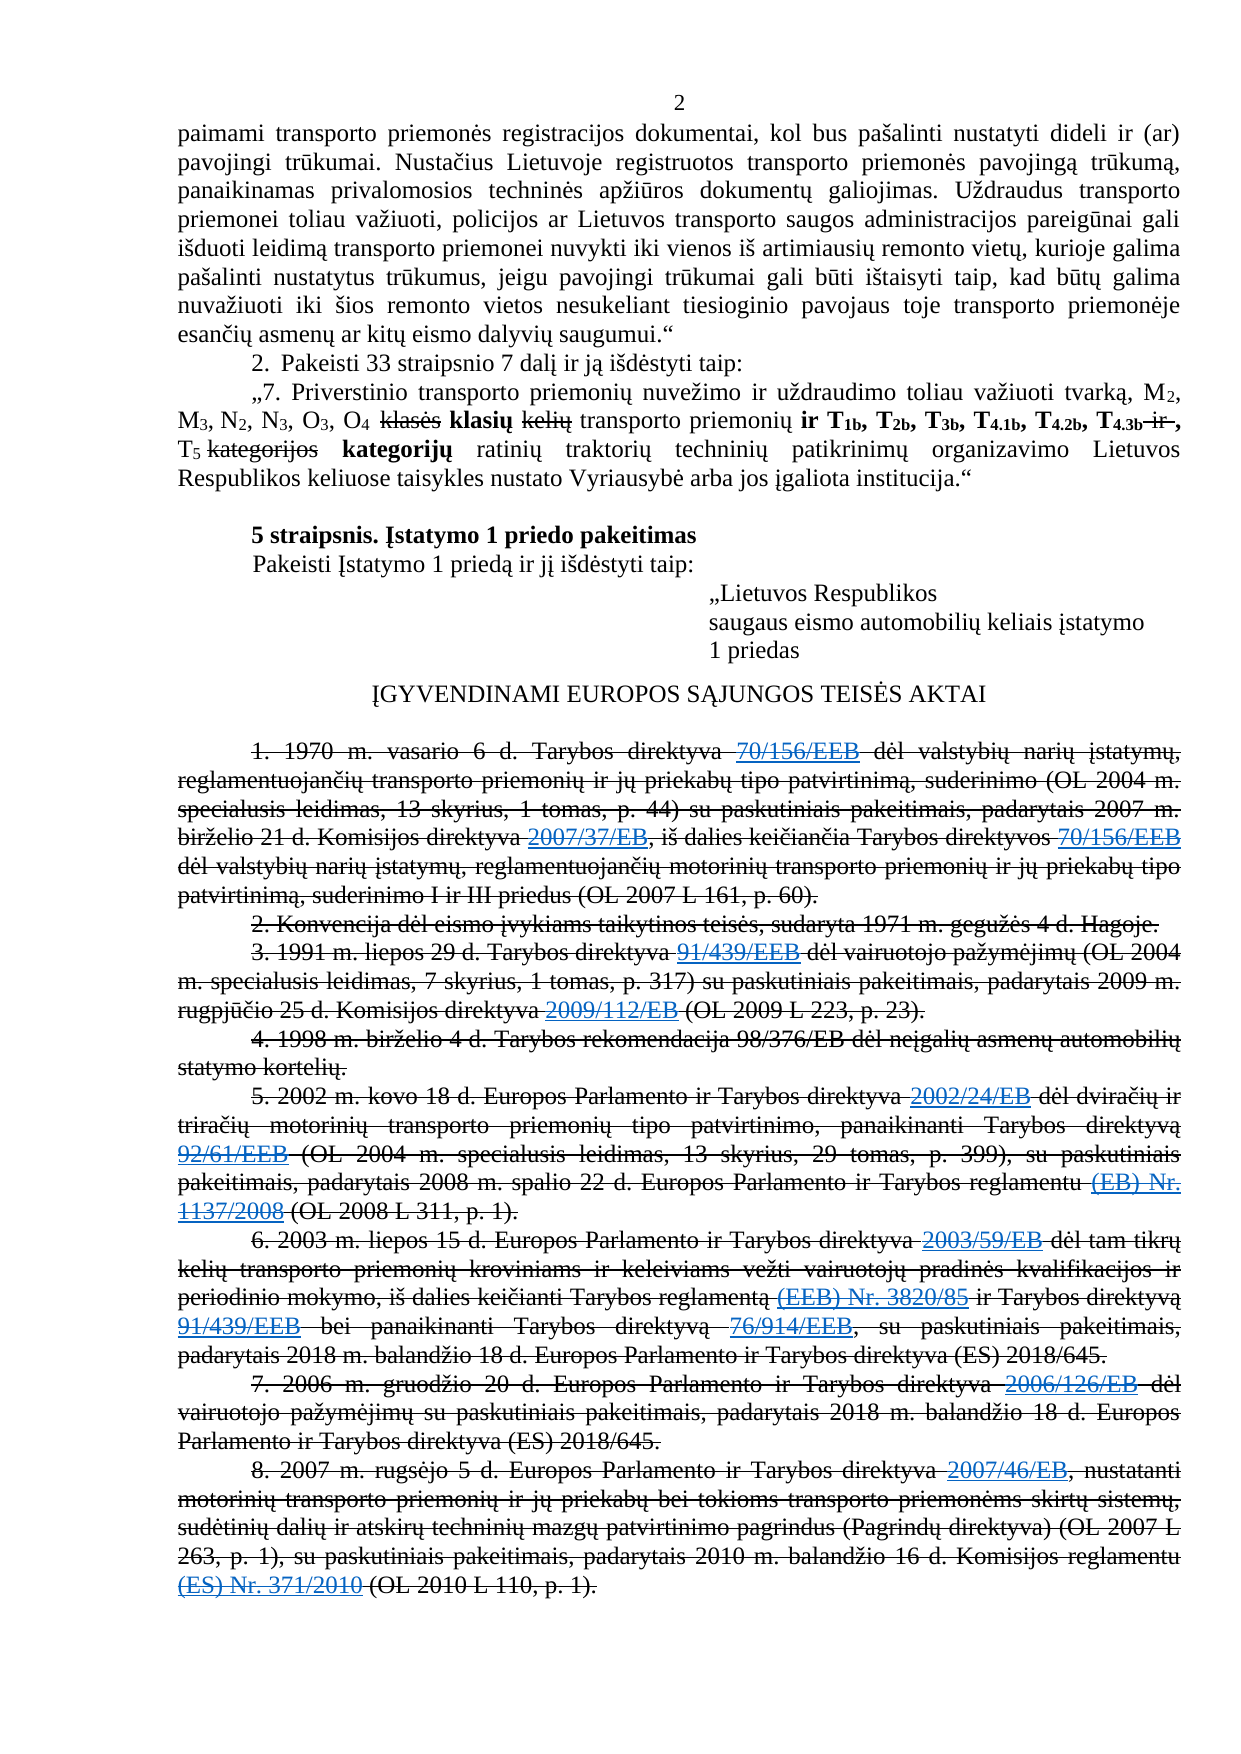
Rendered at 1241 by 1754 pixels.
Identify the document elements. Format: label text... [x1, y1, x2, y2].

text 5. 2002 m. kovo 18 d. Europos Parlamento ir Tarybos direktyva 2002/24/EB dėl dviračių ir triračių motorinių transporto priemonių tipo patvirtinimo, panaikinanti Tarybos direktyvą 92/61/EEB (OL 2004 m. specialusis leidimas, 13 skyrius, 29 tomas, p. 399), su paskutiniais pakeitimais, padarytais 2008 m. spalio 22 d. Europos Parlamento ir Tarybos reglamentu (EB) Nr. 1137/2008 (OL 2008 L 311, p. 1). [177, 1184, 1181, 1225]
text 7. 2006 m. gruodžio 20 d. Europos Parlamento ir Tarybos direktyva 2006/126/EB dėl vairuotojo pažymėjimų su paskutiniais pakeitimais, padarytais 2018 m. balandžio 18 d. Europos Parlamento ir Tarybos direktyva (ES) 2018/645. [177, 1369, 1181, 1413]
text 1 priedas [177, 636, 1181, 664]
text 3. 1991 m. liepos 29 d. Tarybos direktyva 91/439/EEB dėl vairuotojo pažymėjimų (OL 2004 m. specialusis leidimas, 7 skyrius, 1 tomas, p. 317) su paskutiniais pakeitimais, padarytais 2009 m. rugpjūčio 25 d. Komisijos direktyva 2009/112/EB (OL 2009 L 223, p. 23). [177, 937, 1181, 982]
text 3. 1991 m. liepos 29 d. Tarybos direktyva 91/439/EEB dėl vairuotojo pažymėjimų (OL 2004 m. specialusis leidimas, 7 skyrius, 1 tomas, p. 317) su paskutiniais pakeitimais, padarytais 2009 m. rugpjūčio 25 d. Komisijos direktyva 2009/112/EB (OL 2009 L 223, p. 23). [177, 983, 1181, 1024]
text 4. 1998 m. birželio 4 d. Tarybos rekomendacija 98/376/EB dėl neįgalių asmenų automobilių statymo kortelių. [177, 1024, 1181, 1081]
text 1. 1970 m. vasario 6 d. Tarybos direktyva 70/156/EEB dėl valstybių narių įstatymų, reglamentuojančių transporto priemonių ir jų priekabų tipo patvirtinimą, suderinimo (OL 2004 m. specialusis leidimas, 13 skyrius, 1 tomas, p. 44) su paskutiniais pakeitimais, padarytais 2007 m. birželio 21 d. Komisijos direktyva 2007/37/EB, iš dalies keičiančia Tarybos direktyvos 70/156/EEB dėl valstybių narių įstatymų, reglamentuojančių motorinių transporto priemonių ir jų priekabų tipo patvirtinimą, suderinimo I ir III priedus (OL 2007 L 161, p. 60). [177, 736, 1181, 781]
text 5 straipsnis. Įstatymo 1 priedo pakeitimas [177, 521, 1181, 549]
text 6. 2003 m. liepos 15 d. Europos Parlamento ir Tarybos direktyva 2003/59/EB dėl tam tikrų kelių transporto priemonių kroviniams ir keleiviams vežti vairuotojų pradinės kvalifikacijos ir periodinio mokymo, iš dalies keičianti Tarybos reglamentą (EEB) Nr. 3820/85 ir Tarybos direktyvą 91/439/EEB bei panaikinanti Tarybos direktyvą 76/914/EEB, su paskutiniais pakeitimais, padarytais 2018 m. balandžio 18 d. Europos Parlamento ir Tarybos direktyva (ES) 2018/645. [177, 1225, 1181, 1269]
text 8. 2007 m. rugsėjo 5 d. Europos Parlamento ir Tarybos direktyva 2007/46/EB, nustatanti motorinių transporto priemonių ir jų priekabų bei tokioms transporto priemonėms skirtų sistemų, sudėtinių dalių ir atskirų techninių mazgų patvirtinimo pagrindus (Pagrindų direktyva) (OL 2007 L 263, p. 1), su paskutiniais pakeitimais, padarytais 2010 m. balandžio 16 d. Komisijos reglamentu (ES) Nr. 371/2010 (OL 2010 L 110, p. 1). [177, 1558, 1181, 1599]
text 8. 2007 m. rugsėjo 5 d. Europos Parlamento ir Tarybos direktyva 2007/46/EB, nustatanti motorinių transporto priemonių ir jų priekabų bei tokioms transporto priemonėms skirtų sistemų, sudėtinių dalių ir atskirų techninių mazgų patvirtinimo pagrindus (Pagrindų direktyva) (OL 2007 L 263, p. 1), su paskutiniais pakeitimais, padarytais 2010 m. balandžio 16 d. Komisijos reglamentu (ES) Nr. 371/2010 (OL 2010 L 110, p. 1). [177, 1500, 1181, 1528]
text „7. Priverstinio transporto priemonių nuvežimo ir uždraudimo toliau važiuoti tvarką, M2, M3, N2, N3, O3, O4 klasės klasių kelių transporto priemonių ir T1b, T2b, T3b, T4.1b, T4.2b, T4.3b ir , T5 kategorijos kategorijų ratinių traktorių techninių patikrinimų organizavimo Lietuvos Respublikos keliuose taisykles nustato Vyriausybė arba jos įgaliota institucija.“ [177, 377, 1181, 492]
text 6. 2003 m. liepos 15 d. Europos Parlamento ir Tarybos direktyva 2003/59/EB dėl tam tikrų kelių transporto priemonių kroviniams ir keleiviams vežti vairuotojų pradinės kvalifikacijos ir periodinio mokymo, iš dalies keičianti Tarybos reglamentą (EEB) Nr. 3820/85 ir Tarybos direktyvą 91/439/EEB bei panaikinanti Tarybos direktyvą 76/914/EEB, su paskutiniais pakeitimais, padarytais 2018 m. balandžio 18 d. Europos Parlamento ir Tarybos direktyva (ES) 2018/645. [177, 1328, 1181, 1369]
text ĮGYVENDINAMI EUROPOS SĄJUNGOS TEISĖS AKTAI [177, 679, 1181, 707]
text 2. Pakeisti 33 straipsnio 7 dalį ir ją išdėstyti taip: [251, 348, 1181, 377]
text 5. 2002 m. kovo 18 d. Europos Parlamento ir Tarybos direktyva 2002/24/EB dėl dviračių ir triračių motorinių transporto priemonių tipo patvirtinimo, panaikinanti Tarybos direktyvą 92/61/EEB (OL 2004 m. specialusis leidimas, 13 skyrius, 29 tomas, p. 399), su paskutiniais pakeitimais, padarytais 2008 m. spalio 22 d. Europos Parlamento ir Tarybos reglamentu (EB) Nr. 1137/2008 (OL 2008 L 311, p. 1). [177, 1127, 1181, 1154]
text saugaus eismo automobilių keliais įstatymo [177, 607, 1181, 636]
text 5. 2002 m. kovo 18 d. Europos Parlamento ir Tarybos direktyva 2002/24/EB dėl dviračių ir triračių motorinių transporto priemonių tipo patvirtinimo, panaikinanti Tarybos direktyvą 92/61/EEB (OL 2004 m. specialusis leidimas, 13 skyrius, 29 tomas, p. 399), su paskutiniais pakeitimais, padarytais 2008 m. spalio 22 d. Europos Parlamento ir Tarybos reglamentu (EB) Nr. 1137/2008 (OL 2008 L 311, p. 1). [177, 1081, 1181, 1126]
text Pakeisti Įstatymo 1 priedą ir jį išdėstyti taip: [252, 549, 1181, 578]
text 6. 2003 m. liepos 15 d. Europos Parlamento ir Tarybos direktyva 2003/59/EB dėl tam tikrų kelių transporto priemonių kroviniams ir keleiviams vežti vairuotojų pradinės kvalifikacijos ir periodinio mokymo, iš dalies keičianti Tarybos reglamentą (EEB) Nr. 3820/85 ir Tarybos direktyvą 91/439/EEB bei panaikinanti Tarybos direktyvą 76/914/EEB, su paskutiniais pakeitimais, padarytais 2018 m. balandžio 18 d. Europos Parlamento ir Tarybos direktyva (ES) 2018/645. [177, 1299, 1181, 1327]
text 5. 2002 m. kovo 18 d. Europos Parlamento ir Tarybos direktyva 2002/24/EB dėl dviračių ir triračių motorinių transporto priemonių tipo patvirtinimo, panaikinanti Tarybos direktyvą 92/61/EEB (OL 2004 m. specialusis leidimas, 13 skyrius, 29 tomas, p. 399), su paskutiniais pakeitimais, padarytais 2008 m. spalio 22 d. Europos Parlamento ir Tarybos reglamentu (EB) Nr. 1137/2008 (OL 2008 L 311, p. 1). [177, 1155, 1181, 1183]
text 7. 2006 m. gruodžio 20 d. Europos Parlamento ir Tarybos direktyva 2006/126/EB dėl vairuotojo pažymėjimų su paskutiniais pakeitimais, padarytais 2018 m. balandžio 18 d. Europos Parlamento ir Tarybos direktyva (ES) 2018/645. [177, 1414, 1181, 1455]
text 1. 1970 m. vasario 6 d. Tarybos direktyva 70/156/EEB dėl valstybių narių įstatymų, reglamentuojančių transporto priemonių ir jų priekabų tipo patvirtinimą, suderinimo (OL 2004 m. specialusis leidimas, 13 skyrius, 1 tomas, p. 44) su paskutiniais pakeitimais, padarytais 2007 m. birželio 21 d. Komisijos direktyva 2007/37/EB, iš dalies keičiančia Tarybos direktyvos 70/156/EEB dėl valstybių narių įstatymų, reglamentuojančių motorinių transporto priemonių ir jų priekabų tipo patvirtinimą, suderinimo I ir III priedus (OL 2007 L 161, p. 60). [177, 782, 1181, 809]
text „Lietuvos Respublikos [177, 578, 1181, 607]
text 1. 1970 m. vasario 6 d. Tarybos direktyva 70/156/EEB dėl valstybių narių įstatymų, reglamentuojančių transporto priemonių ir jų priekabų tipo patvirtinimą, suderinimo (OL 2004 m. specialusis leidimas, 13 skyrius, 1 tomas, p. 44) su paskutiniais pakeitimais, padarytais 2007 m. birželio 21 d. Komisijos direktyva 2007/37/EB, iš dalies keičiančia Tarybos direktyvos 70/156/EEB dėl valstybių narių įstatymų, reglamentuojančių motorinių transporto priemonių ir jų priekabų tipo patvirtinimą, suderinimo I ir III priedus (OL 2007 L 161, p. 60). [177, 839, 1181, 867]
text 8. 2007 m. rugsėjo 5 d. Europos Parlamento ir Tarybos direktyva 2007/46/EB, nustatanti motorinių transporto priemonių ir jų priekabų bei tokioms transporto priemonėms skirtų sistemų, sudėtinių dalių ir atskirų techninių mazgų patvirtinimo pagrindus (Pagrindų direktyva) (OL 2007 L 263, p. 1), su paskutiniais pakeitimais, padarytais 2010 m. balandžio 16 d. Komisijos reglamentu (ES) Nr. 371/2010 (OL 2010 L 110, p. 1). [177, 1529, 1181, 1557]
text 1. 1970 m. vasario 6 d. Tarybos direktyva 70/156/EEB dėl valstybių narių įstatymų, reglamentuojančių transporto priemonių ir jų priekabų tipo patvirtinimą, suderinimo (OL 2004 m. specialusis leidimas, 13 skyrius, 1 tomas, p. 44) su paskutiniais pakeitimais, padarytais 2007 m. birželio 21 d. Komisijos direktyva 2007/37/EB, iš dalies keičiančia Tarybos direktyvos 70/156/EEB dėl valstybių narių įstatymų, reglamentuojančių motorinių transporto priemonių ir jų priekabų tipo patvirtinimą, suderinimo I ir III priedus (OL 2007 L 161, p. 60). [177, 810, 1181, 838]
text 6. 2003 m. liepos 15 d. Europos Parlamento ir Tarybos direktyva 2003/59/EB dėl tam tikrų kelių transporto priemonių kroviniams ir keleiviams vežti vairuotojų pradinės kvalifikacijos ir periodinio mokymo, iš dalies keičianti Tarybos reglamentą (EEB) Nr. 3820/85 ir Tarybos direktyvą 91/439/EEB bei panaikinanti Tarybos direktyvą 76/914/EEB, su paskutiniais pakeitimais, padarytais 2018 m. balandžio 18 d. Europos Parlamento ir Tarybos direktyva (ES) 2018/645. [177, 1270, 1181, 1298]
text paimami transporto priemonės registracijos dokumentai, kol bus pašalinti nustatyti dideli ir (ar) pavojingi trūkumai. Nustačius Lietuvoje registruotos transporto priemonės pavojingą trūkumą, panaikinamas privalomosios techninės apžiūros dokumentų galiojimas. Uždraudus transporto priemonei toliau važiuoti, policijos ar Lietuvos transporto saugos administracijos pareigūnai gali išduoti leidimą transporto priemonei nuvykti iki vienos iš artimiausių remonto vietų, kurioje galima pašalinti nustatytus trūkumus, jeigu pavojingi trūkumai gali būti ištaisyti taip, kad būtų galima nuvažiuoti iki šios remonto vietos nesukeliant tiesioginio pavojaus toje transporto priemonėje esančių asmenų ar kitų eismo dalyvių saugumui.“ [177, 118, 1181, 348]
text 2. Konvencija dėl eismo įvykiams taikytinos teisės, sudaryta 1971 m. gegužės 4 d. Hagoje. [177, 909, 1181, 937]
text 8. 2007 m. rugsėjo 5 d. Europos Parlamento ir Tarybos direktyva 2007/46/EB, nustatanti motorinių transporto priemonių ir jų priekabų bei tokioms transporto priemonėms skirtų sistemų, sudėtinių dalių ir atskirų techninių mazgų patvirtinimo pagrindus (Pagrindų direktyva) (OL 2007 L 263, p. 1), su paskutiniais pakeitimais, padarytais 2010 m. balandžio 16 d. Komisijos reglamentu (ES) Nr. 371/2010 (OL 2010 L 110, p. 1). [177, 1455, 1181, 1499]
text 1. 1970 m. vasario 6 d. Tarybos direktyva 70/156/EEB dėl valstybių narių įstatymų, reglamentuojančių transporto priemonių ir jų priekabų tipo patvirtinimą, suderinimo (OL 2004 m. specialusis leidimas, 13 skyrius, 1 tomas, p. 44) su paskutiniais pakeitimais, padarytais 2007 m. birželio 21 d. Komisijos direktyva 2007/37/EB, iš dalies keičiančia Tarybos direktyvos 70/156/EEB dėl valstybių narių įstatymų, reglamentuojančių motorinių transporto priemonių ir jų priekabų tipo patvirtinimą, suderinimo I ir III priedus (OL 2007 L 161, p. 60). [177, 868, 1181, 909]
